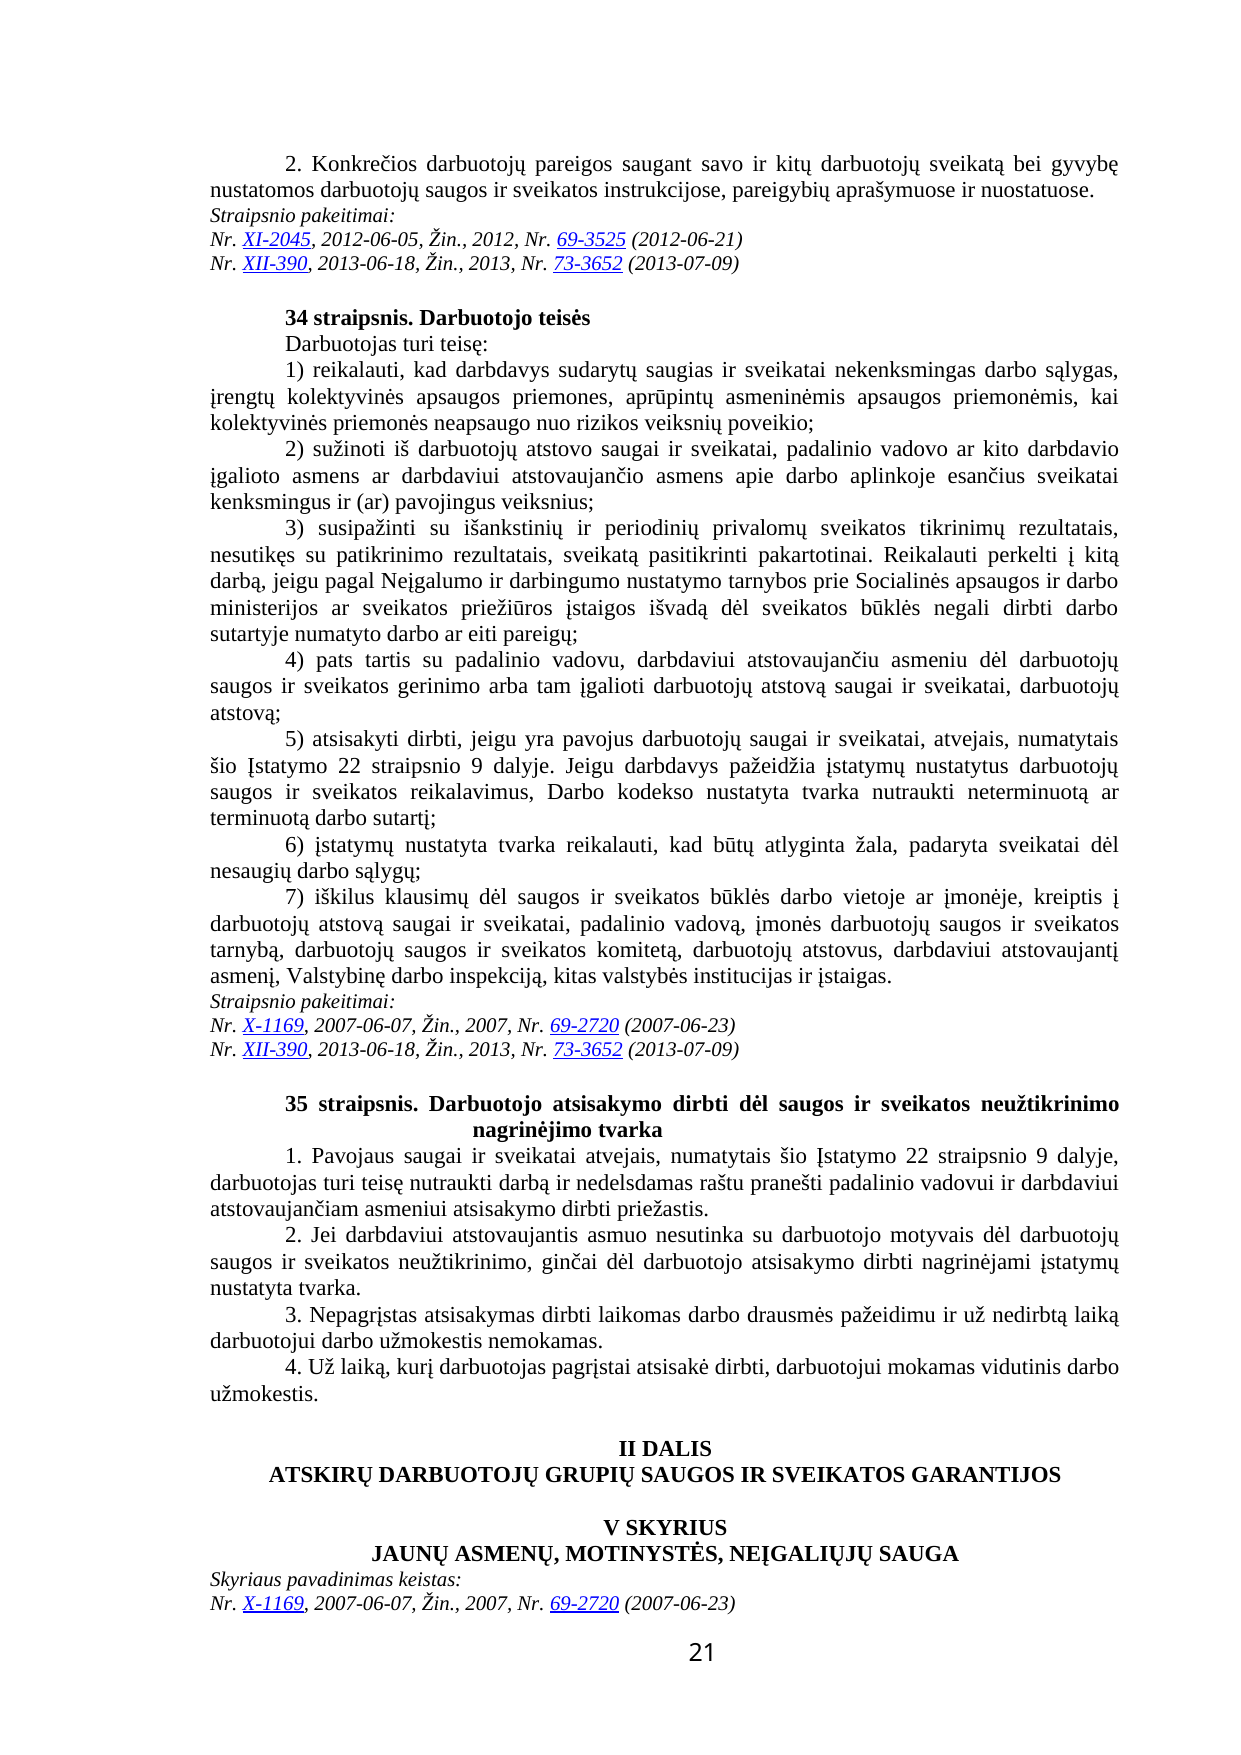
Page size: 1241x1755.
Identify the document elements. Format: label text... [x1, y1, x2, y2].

text 1. Pavojaus saugai ir sveikatai atvejais, numatytais šio Įstatymo 22 straipsnio 9 dalyje, darbuotojas turi teisę nutraukti darbą ir nedelsdamas raštu pranešti padalinio vadovui ir darbdaviui atstovaujančiam asmeniui atsisakymo dirbti priežastis. [210, 1142, 1120, 1222]
text 35 straipsnis. Darbuotojo atsisakymo dirbti dėl saugos ir sveikatos neužtikrinimo nagrinėjimo tvarka [285, 1090, 1120, 1142]
text 3) susipažinti su išankstinių ir periodinių privalomų sveikatos tikrinimų rezultatais, nesutikęs su patikrinimo rezultatais, sveikatą pasitikrinti pakartotinai. Reikalauti perkelti į kitą darbą, jeigu pagal Neįgalumo ir darbingumo nustatymo tarnybos prie Socialinės apsaugos ir darbo ministerijos ar sveikatos priežiūros įstaigos išvadą dėl sveikatos būklės negali dirbti darbo sutartyje numatyto darbo ar eiti pareigų; [210, 514, 1120, 646]
subtitle II DALIS [210, 1435, 1120, 1461]
text 4) pats tartis su padalinio vadovu, darbdaviui atstovaujančiu asmeniu dėl darbuotojų saugos ir sveikatos gerinimo arba tam įgalioti darbuotojų atstovą saugai ir sveikatai, darbuotojų atstovą; [210, 646, 1120, 725]
text Skyriaus pavadinimas keistas: [210, 1567, 1120, 1591]
text ATSKIRŲ DARBUOTOJŲ GRUPIŲ SAUGOS IR SVEIKATOS GARANTIJOS [210, 1461, 1120, 1487]
text Nr. XII-390, 2013-06-18, Žin., 2013, Nr. 73-3652 (2013-07-09) [210, 1037, 1120, 1061]
text JAUNŲ ASMENŲ, MOTINYSTĖS, NEĮGALIŲJŲ SAUGA [210, 1540, 1120, 1567]
text Nr. XI-2045, 2012-06-05, Žin., 2012, Nr. 69-3525 (2012-06-21) [210, 227, 1120, 251]
text Straipsnio pakeitimai: [210, 989, 1120, 1013]
text 2. Jei darbdaviui atstovaujantis asmuo nesutinka su darbuotojo motyvais dėl darbuotojų saugos ir sveikatos neužtikrinimo, ginčai dėl darbuotojo atsisakymo dirbti nagrinėjami įstatymų nustatyta tvarka. [210, 1222, 1120, 1301]
text 4. Už laiką, kurį darbuotojas pagrįstai atsisakė dirbti, darbuotojui mokamas vidutinis darbo užmokestis. [210, 1353, 1120, 1406]
text 1) reikalauti, kad darbdavys sudarytų saugias ir sveikatai nekenksmingas darbo sąlygas, įrengtų kolektyvinės apsaugos priemones, aprūpintų asmeninėmis apsaugos priemonėmis, kai kolektyvinės priemonės neapsaugo nuo rizikos veiksnių poveikio; [210, 356, 1120, 435]
text 5) atsisakyti dirbti, jeigu yra pavojus darbuotojų saugai ir sveikatai, atvejais, numatytais šio Įstatymo 22 straipsnio 9 dalyje. Jeigu darbdavys pažeidžia įstatymų nustatytus darbuotojų saugos ir sveikatos reikalavimus, Darbo kodekso nustatyta tvarka nutraukti neterminuotą ar terminuotą darbo sutartį; [210, 725, 1120, 831]
text 2. Konkrečios darbuotojų pareigos saugant savo ir kitų darbuotojų sveikatą bei gyvybę nustatomos darbuotojų saugos ir sveikatos instrukcijose, pareigybių aprašymuose ir nuostatuose. [210, 150, 1120, 203]
text Nr. X-1169, 2007-06-07, Žin., 2007, Nr. 69-2720 (2007-06-23) [210, 1013, 1120, 1037]
text Nr. X-1169, 2007-06-07, Žin., 2007, Nr. 69-2720 (2007-06-23) [210, 1591, 1120, 1615]
text 2) sužinoti iš darbuotojų atstovo saugai ir sveikatai, padalinio vadovo ar kito darbdavio įgalioto asmens ar darbdaviui atstovaujančio asmens apie darbo aplinkoje esančius sveikatai kenksmingus ir (ar) pavojingus veiksnius; [210, 435, 1120, 514]
text 34 straipsnis. Darbuotojo teisės [210, 304, 1120, 330]
text 7) iškilus klausimų dėl saugos ir sveikatos būklės darbo vietoje ar įmonėje, kreiptis į darbuotojų atstovą saugai ir sveikatai, padalinio vadovą, įmonės darbuotojų saugos ir sveikatos tarnybą, darbuotojų saugos ir sveikatos komitetą, darbuotojų atstovus, darbdaviui atstovaujantį asmenį, Valstybinę darbo inspekciją, kitas valstybės institucijas ir įstaigas. [210, 883, 1120, 989]
text 3. Nepagrįstas atsisakymas dirbti laikomas darbo drausmės pažeidimu ir už nedirbtą laiką darbuotojui darbo užmokestis nemokamas. [210, 1301, 1120, 1353]
text Nr. XII-390, 2013-06-18, Žin., 2013, Nr. 73-3652 (2013-07-09) [210, 251, 1120, 275]
text Straipsnio pakeitimai: [210, 203, 1120, 227]
text V SKYRIUS [210, 1514, 1120, 1540]
text 6) įstatymų nustatyta tvarka reikalauti, kad būtų atlyginta žala, padaryta sveikatai dėl nesaugių darbo sąlygų; [210, 831, 1120, 883]
text Darbuotojas turi teisę: [210, 330, 1120, 356]
